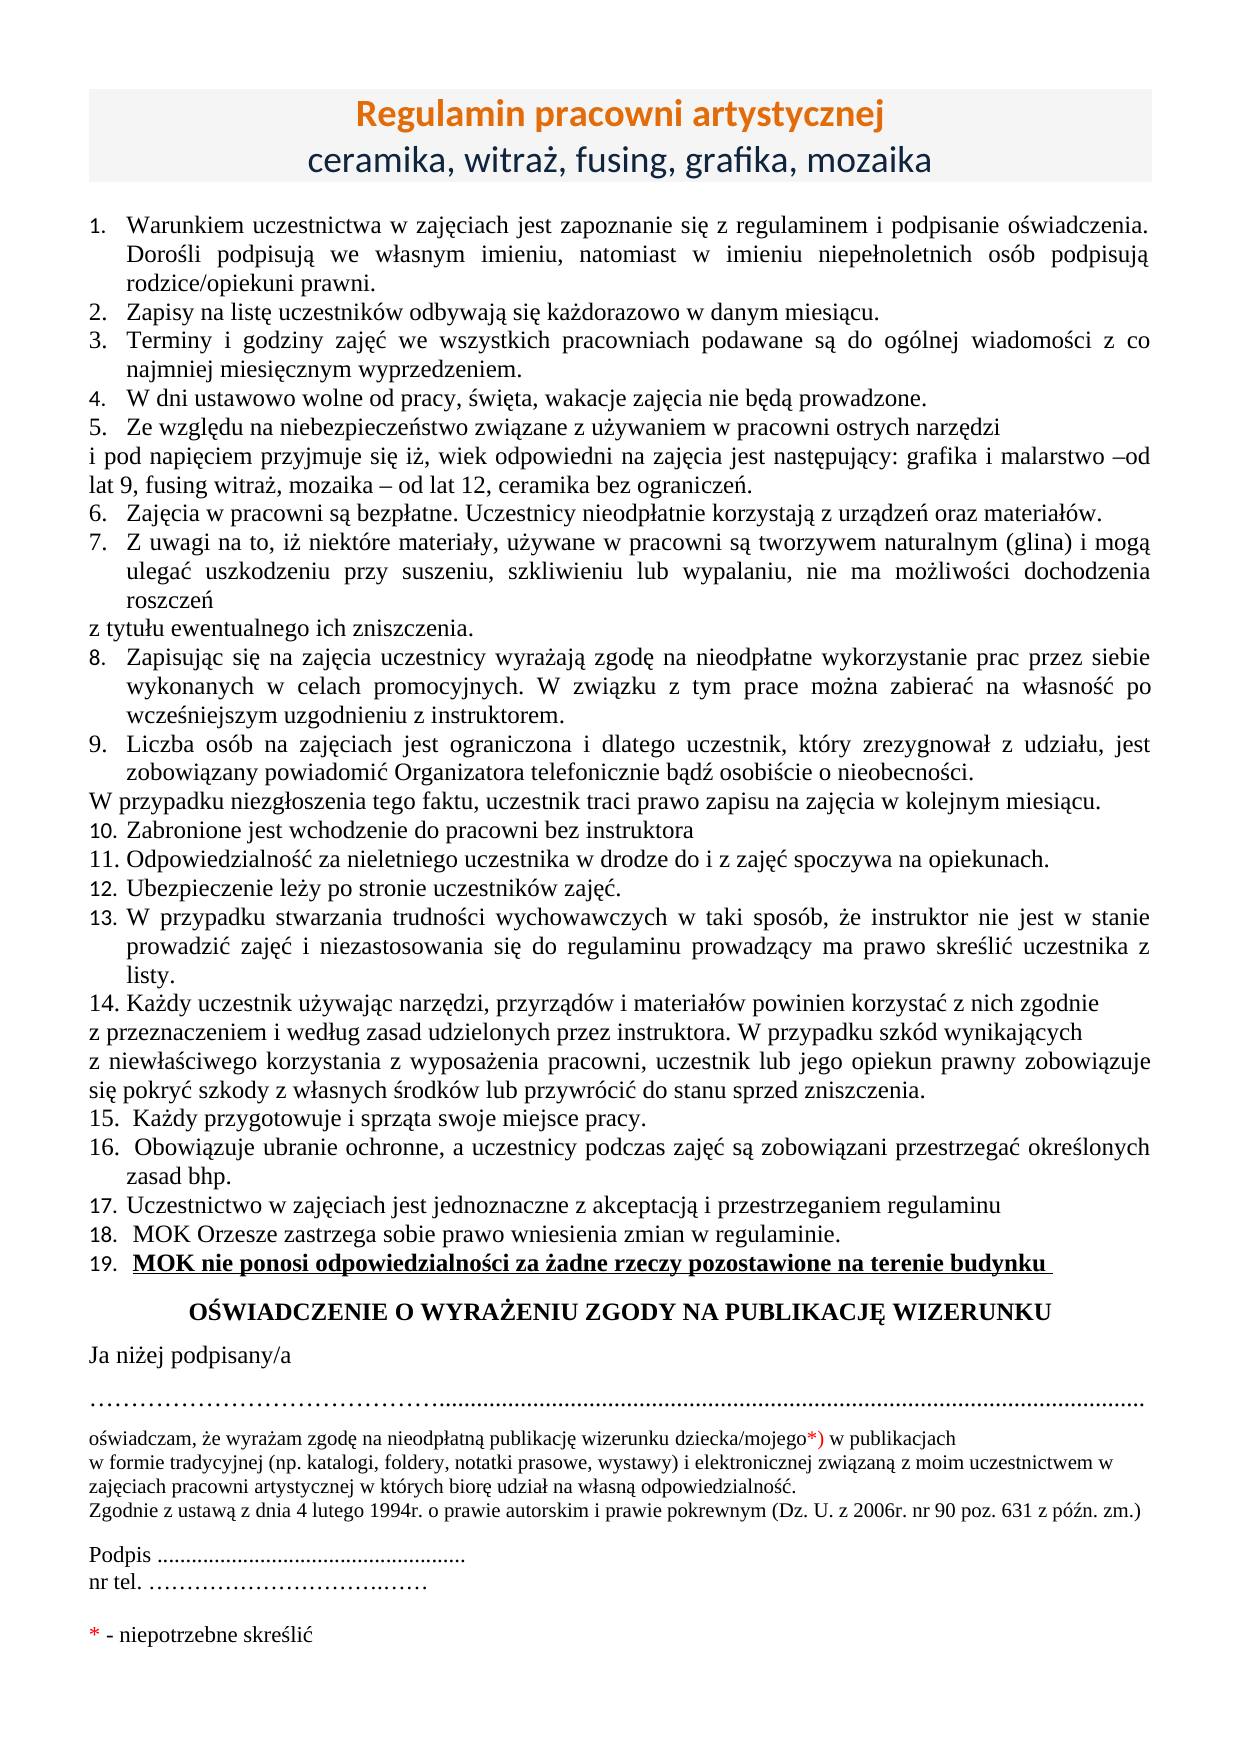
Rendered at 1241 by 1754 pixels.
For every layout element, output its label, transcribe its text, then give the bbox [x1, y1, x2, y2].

list oświadczam, że wyrażam zgodę na nieodpłatną publikację wizerunku dziecka/mojego*) w publikacjach [89, 1426, 1200, 1450]
text W przypadku niezgłoszenia tego faktu, uczestnik traci prawo zapisu na zajęcia w kolejnym miesiącu. [89, 786, 1152, 815]
list W przypadku stwarzania trudności wychowawczych w taki sposób, że instruktor nie jest w stanie prowadzić zajęć i niezastosowania się do regulaminu prowadzący ma prawo skreślić uczestnika z listy. [89, 902, 1152, 988]
text i pod napięciem przyjmuje się iż, wiek odpowiedni na zajęcia jest następujący: grafika i malarstwo –od lat 9, fusing witraż, mozaika – od lat 12, ceramika bez ograniczeń. [89, 441, 1152, 498]
text z przeznaczeniem i według zasad udzielonych przez instruktora. W przypadku szkód wynikających [89, 1017, 1152, 1046]
list Każdy przygotowuje i sprząta swoje miejsce pracy. [89, 1103, 1152, 1132]
list Obowiązuje ubranie ochronne, a uczestnicy podczas zajęć są zobowiązani przestrzegać określonych zasad bhp. [89, 1132, 1152, 1190]
text ceramika, witraż, fusing, grafika, mozaika [89, 136, 1152, 182]
text z niewłaściwego korzystania z wyposażenia pracowni, uczestnik lub jego opiekun prawny zobowiązuje się pokryć szkody z własnych środków lub przywrócić do stanu sprzed zniszczenia. [89, 1046, 1152, 1103]
list Każdy uczestnik używając narzędzi, przyrządów i materiałów powinien korzystać z nich zgodnie [89, 988, 1152, 1017]
list Zapisując się na zajęcia uczestnicy wyrażają zgodę na nieodpłatne wykorzystanie prac przez siebie wykonanych w celach promocyjnych. W związku z tym prace można zabierać na własność po wcześniejszym uzgodnieniu z instruktorem. [89, 642, 1152, 729]
list Ubezpieczenie leży po stronie uczestników zajęć. [89, 873, 1152, 902]
list z tytułu ewentualnego ich zniszczenia. [89, 613, 1152, 642]
list Zapisy na listę uczestników odbywają się każdorazowo w danym miesiącu. [89, 297, 1152, 326]
list w formie tradycyjnej (np. katalogi, foldery, notatki prasowe, wystawy) i elektronicznej związaną z moim uczestnictwem w [89, 1450, 1200, 1474]
list MOK nie ponosi odpowiedzialności za żadne rzeczy pozostawione na terenie budynku [89, 1248, 1152, 1277]
list Zabronione jest wchodzenie do pracowni bez instruktora [89, 815, 1152, 844]
list OŚWIADCZENIE O WYRAŻENIU ZGODY NA PUBLIKACJĘ WIZERUNKU [89, 1297, 1152, 1326]
list Ze względu na niebezpieczeństwo związane z używaniem w pracowni ostrych narzędzi [89, 412, 1152, 441]
list Odpowiedzialność za nieletniego uczestnika w drodze do i z zajęć spoczywa na opiekunach. [89, 844, 1152, 873]
list MOK Orzesze zastrzega sobie prawo wniesienia zmian w regulaminie. [89, 1219, 1152, 1248]
list Terminy i godziny zajęć we wszystkich pracowniach podawane są do ogólnej wiadomości z co najmniej miesięcznym wyprzedzeniem. [89, 326, 1152, 383]
list Warunkiem uczestnictwa w zajęciach jest zapoznanie się z regulaminem i podpisanie oświadczenia. Dorośli podpisują we własnym imieniu, natomiast w imieniu niepełnoletnich osób podpisują rodzice/opiekuni prawni. [89, 210, 1149, 297]
text Regulamin pracowni artystycznej [89, 89, 1152, 136]
list * - niepotrzebne skreślić [89, 1621, 1149, 1647]
list Zgodnie z ustawą z dnia 4 lutego 1994r. o prawie autorskim i prawie pokrewnym (Dz. U. z 2006r. nr 90 poz. 631 z późn. zm.) [89, 1498, 1149, 1522]
list Uczestnictwo w zajęciach jest jednoznaczne z akceptacją i przestrzeganiem regulaminu [89, 1190, 1152, 1219]
list Z uwagi na to, iż niektóre materiały, używane w pracowni są tworzywem naturalnym (glina) i mogą ulegać uszkodzeniu przy suszeniu, szkliwieniu lub wypalaniu, nie ma możliwości dochodzenia roszczeń [89, 527, 1152, 613]
list zajęciach pracowni artystycznej w których biorę udział na własną odpowiedzialność. [89, 1474, 1200, 1498]
list W dni ustawowo wolne od pracy, święta, wakacje zajęcia nie będą prowadzone. [89, 383, 1152, 412]
list nr tel. ………………………….…… [89, 1568, 1149, 1594]
list Ja niżej podpisany/a [89, 1340, 1200, 1369]
list Podpis ...................................................... [89, 1542, 1149, 1568]
list Liczba osób na zajęciach jest ograniczona i dlatego uczestnik, który zrezygnował z udziału, jest zobowiązany powiadomić Organizatora telefonicznie bądź osobiście o nieobecności. [89, 729, 1152, 786]
list Zajęcia w pracowni są bezpłatne. Uczestnicy nieodpłatnie korzystają z urządzeń oraz materiałów. [89, 498, 1152, 527]
list ……………………………………................................................................................................................. [89, 1383, 1200, 1412]
